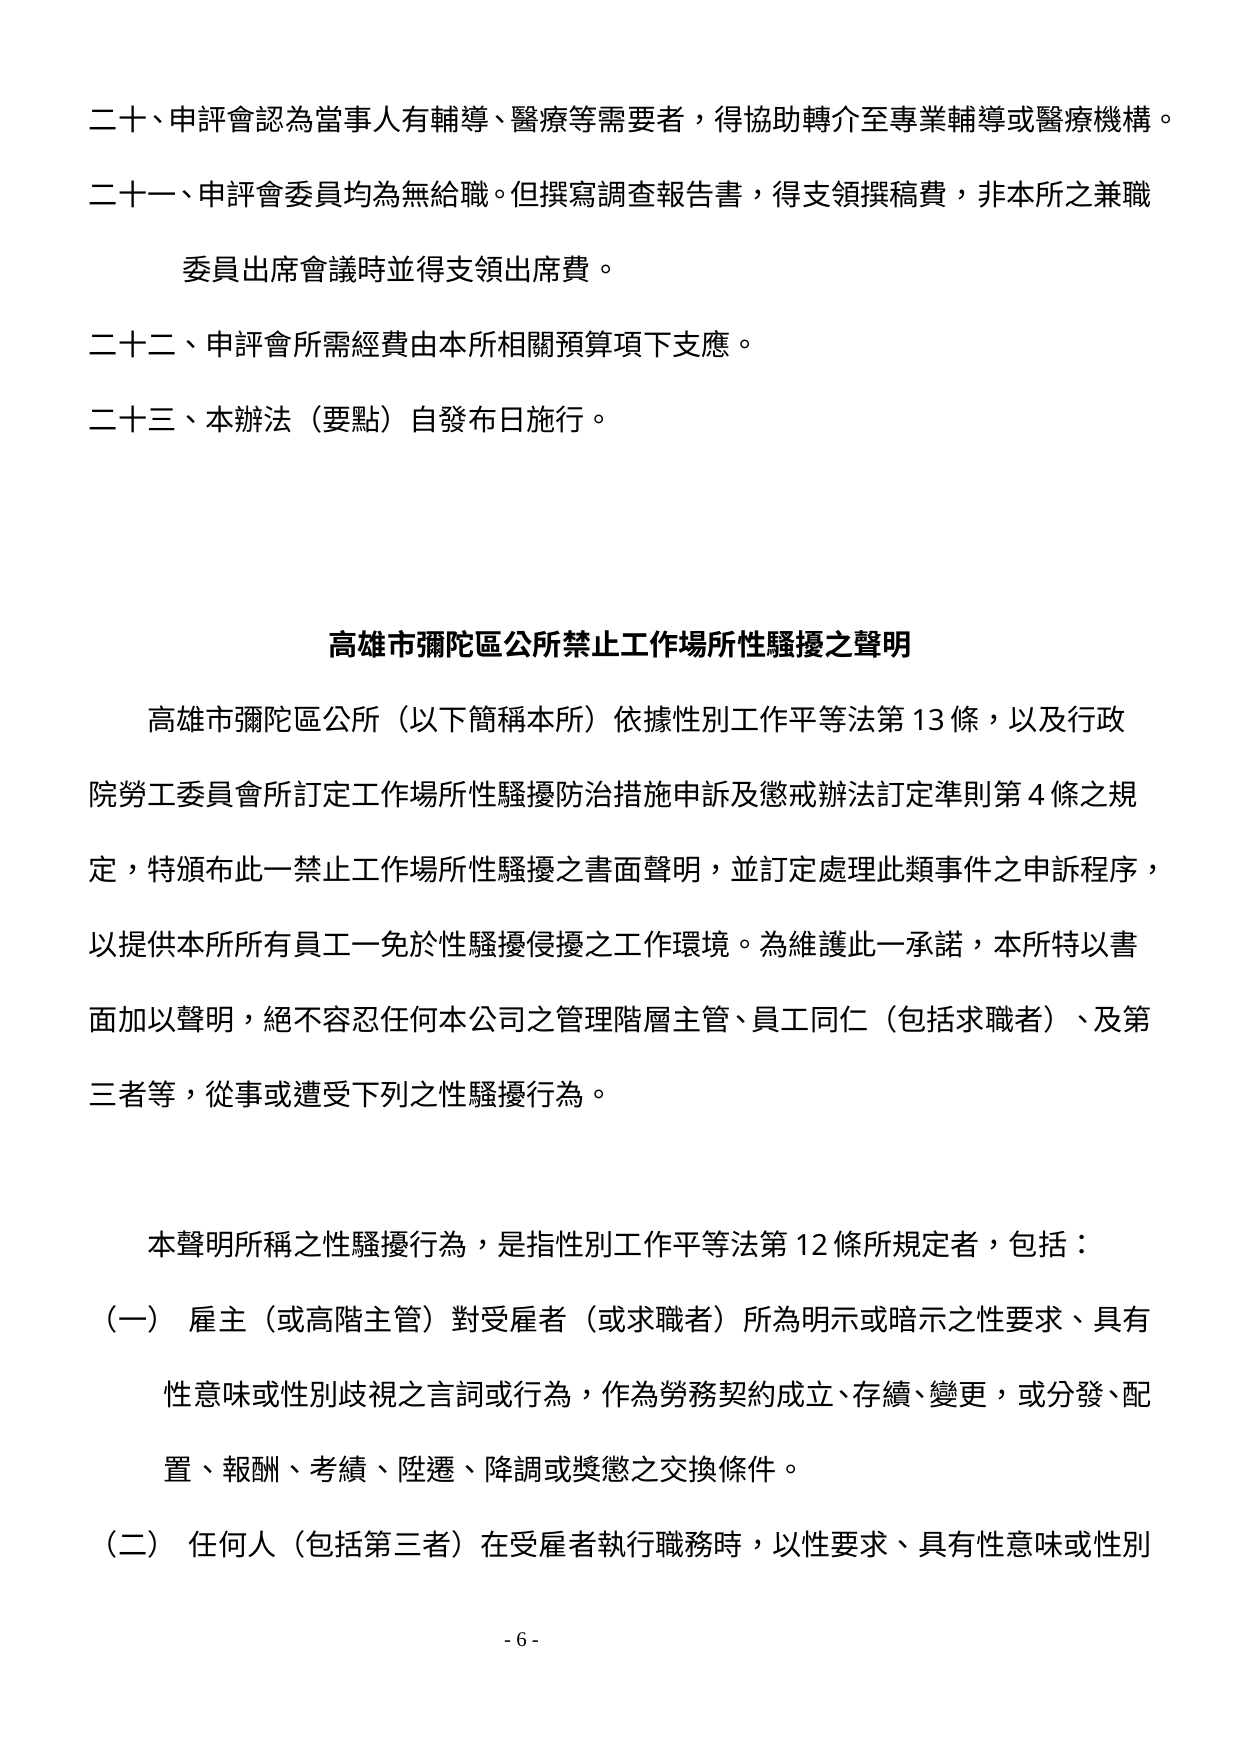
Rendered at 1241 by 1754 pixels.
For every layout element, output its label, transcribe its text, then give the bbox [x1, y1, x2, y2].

text 二十、申評會認為當事人有輔導、醫療等需要者，得協助轉介至專業輔導或醫療機構。 [89, 80, 1152, 155]
list 任何人（包括第三者）在受雇者執行職務時，以性要求、具有性意味或性別 [89, 1505, 1152, 1580]
text 二十二、申評會所需經費由本所相關預算項下支應。 [89, 305, 1152, 380]
text 二十一、申評會委員均為無給職。但撰寫調查報告書，得支領撰稿費，非本所之兼職委員出席會議時並得支領出席費。 [89, 155, 1152, 305]
text 高雄市彌陀區公所禁止工作場所性騷擾之聲明 [89, 605, 1152, 680]
text 二十三、本辦法（要點）自發布日施行。 [89, 380, 1152, 455]
text 本聲明所稱之性騷擾行為，是指性別工作平等法第12條所規定者，包括： [89, 1205, 1152, 1280]
text 高雄市彌陀區公所（以下簡稱本所）依據性別工作平等法第13條，以及行政院勞工委員會所訂定工作場所性騷擾防治措施申訴及懲戒辦法訂定準則第4條之規定，特頒布此一禁止工作場所性騷擾之書面聲明，並訂定處理此類事件之申訴程序，以提供本所所有員工一免於性騷擾侵擾之工作環境。為維護此一承諾，本所特以書面加以聲明，絕不容忍任何本公司之管理階層主管、員工同仁（包括求職者）、及第三者等，從事或遭受下列之性騷擾行為。 [89, 680, 1152, 1130]
list 雇主（或高階主管）對受雇者（或求職者）所為明示或暗示之性要求、具有性意味或性別歧視之言詞或行為，作為勞務契約成立、存續、變更，或分發、配置、報酬、考績、陞遷、降調或獎懲之交換條件。 [89, 1280, 1152, 1505]
